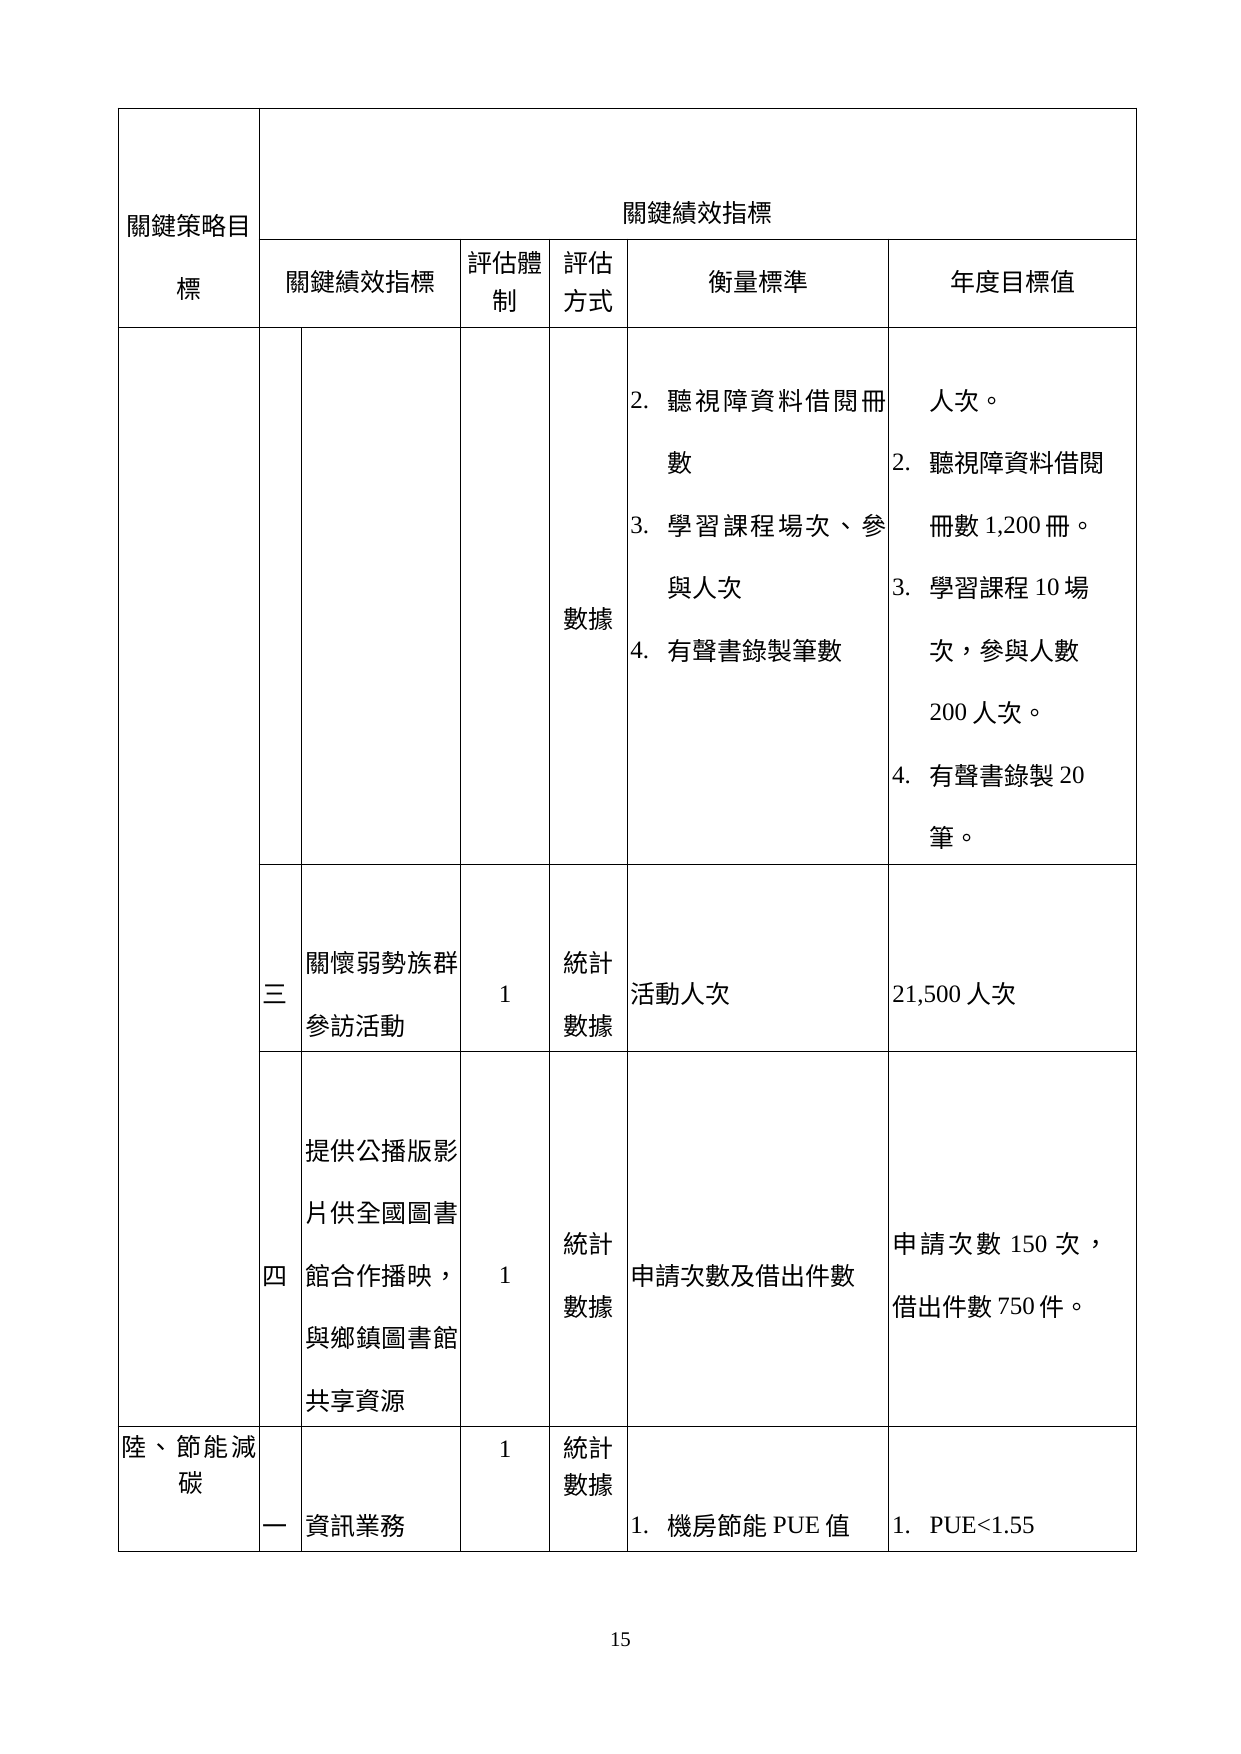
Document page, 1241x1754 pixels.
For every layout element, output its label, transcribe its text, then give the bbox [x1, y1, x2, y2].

table_cell 衡量標準 [628, 240, 888, 327]
table_cell 資訊業務 [302, 1427, 460, 1551]
table_cell 關懷弱勢族群參訪活動 [302, 865, 460, 1051]
table_cell 四 [260, 1052, 301, 1426]
table_cell 21,500人次 [889, 865, 1136, 1051]
table_cell 評估方式 [550, 240, 627, 327]
table_cell 1 [461, 865, 549, 1051]
table_cell 申請次數及借出件數 [628, 1052, 888, 1426]
table_cell 申請次數150次，借出件數750件。 [889, 1052, 1136, 1426]
table_cell 1 [461, 1427, 549, 1551]
table_header 關鍵績效指標 [260, 109, 1136, 238]
table_cell 進館人次 聽視障資料借閱冊數 學習課程場次、參與人次 有聲書錄製筆數 [628, 328, 888, 863]
table_cell 機房節能PUE值 活化舊有資訊設備頻率 [628, 1427, 888, 1551]
table_cell 關鍵績效指標 [260, 240, 460, 327]
table_cell 統計數據 [550, 1052, 627, 1426]
table_cell 一 [260, 1427, 301, 1551]
table_cell 評估體制 [461, 240, 549, 327]
table_cell 提供公播版影片供全國圖書館合作播映，與鄉鎮圖書館共享資源 [302, 1052, 460, 1426]
table_cell [119, 328, 259, 1426]
table_cell [461, 328, 549, 863]
table_cell PUE<1.55 活化舊有資訊設備每年1次。 [889, 1427, 1136, 1551]
table_cell 三 [260, 865, 301, 1051]
table_cell 統計數據 [550, 865, 627, 1051]
table_cell [260, 328, 301, 863]
table_cell 進館人次8,000人次。 聽視障資料借閱冊數1,200冊。 學習課程10場次，參與人數200人次。 有聲書錄製20筆。 [889, 328, 1136, 863]
table_cell 年度目標值 [889, 240, 1136, 327]
table_cell 活動人次 [628, 865, 888, 1051]
table_cell 統計數據 [550, 1427, 627, 1551]
table_cell 數據 [550, 328, 627, 863]
table_header 關鍵策略目標 [119, 109, 259, 327]
table_cell [302, 328, 460, 863]
table_cell 陸、節能減碳 [119, 1427, 259, 1551]
table_cell 1 [461, 1052, 549, 1426]
